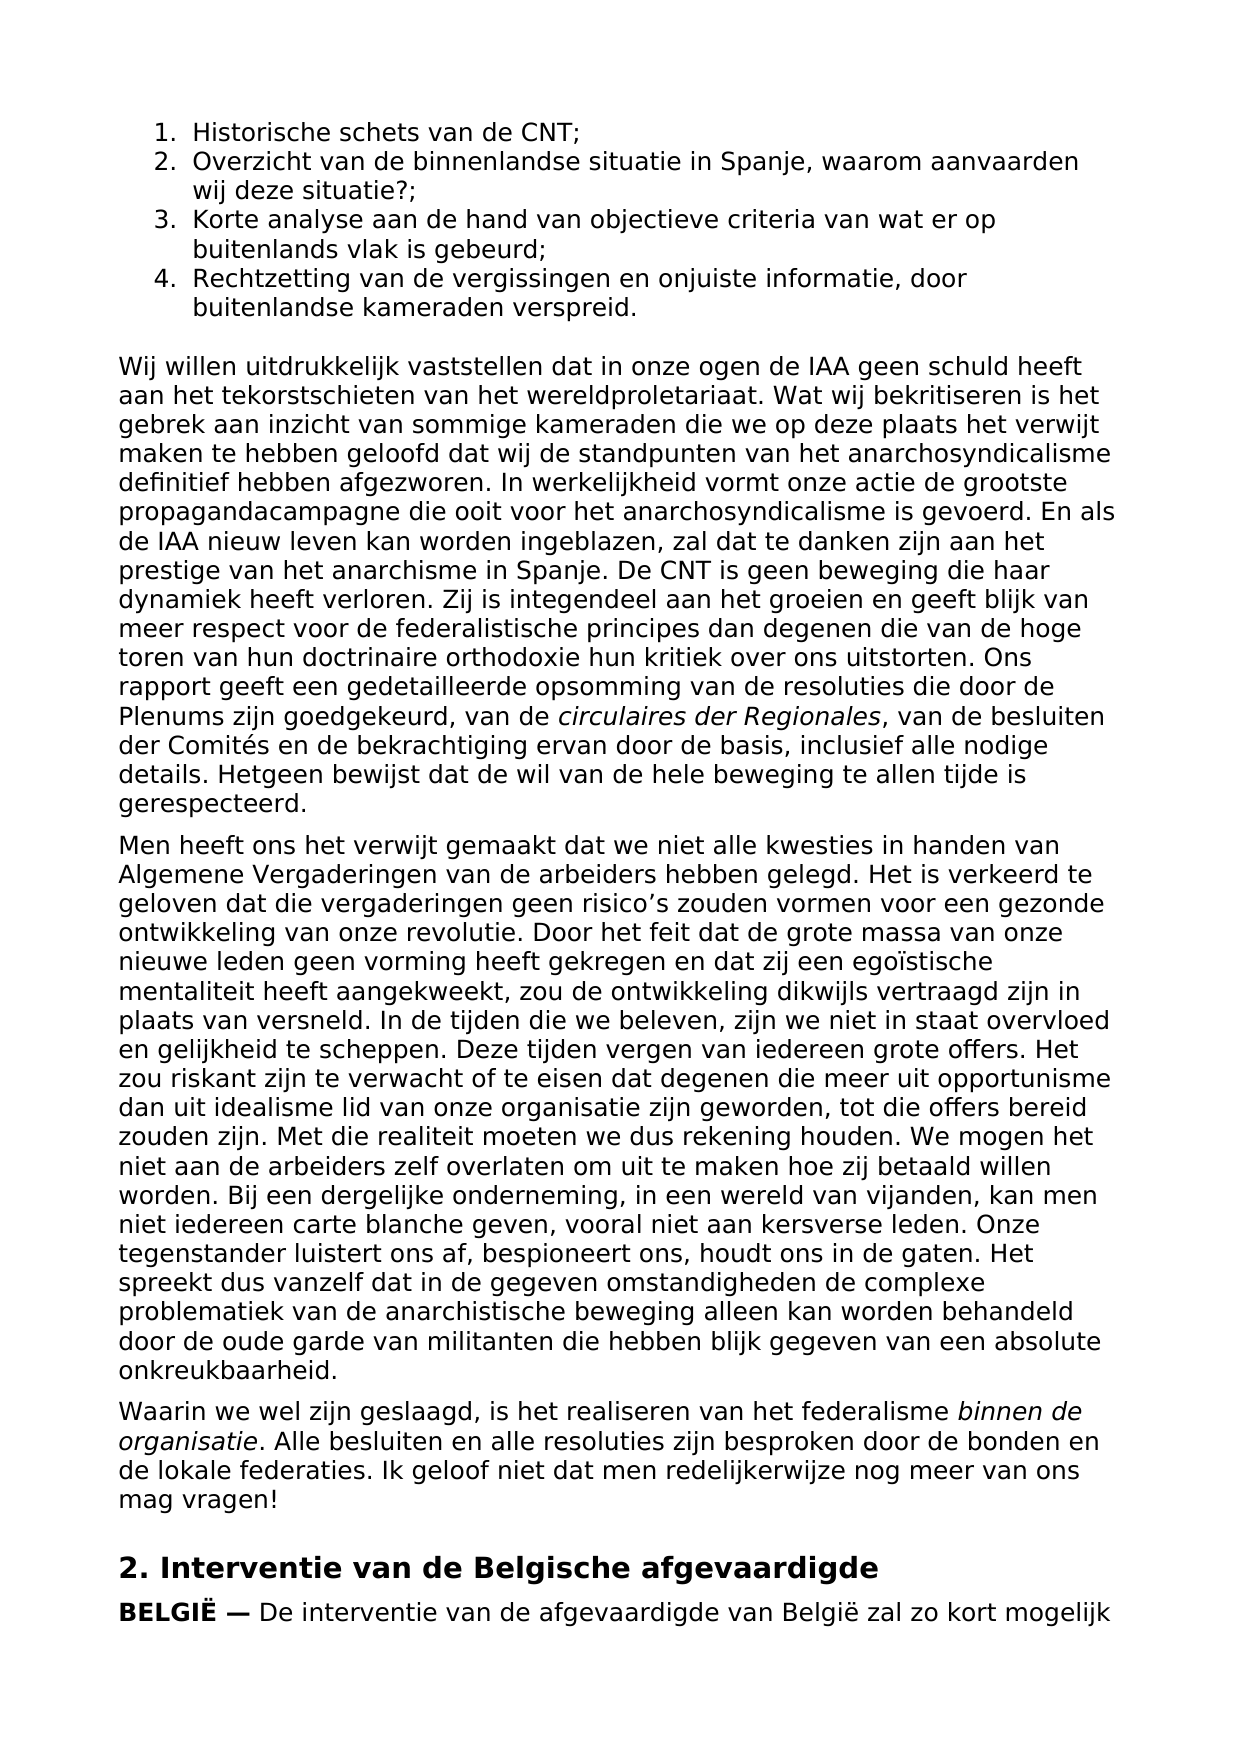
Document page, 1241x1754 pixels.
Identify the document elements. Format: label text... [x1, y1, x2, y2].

list Korte analyse aan de hand van objectieve criteria van wat er op buitenlands vlak is gebeurd; [177, 206, 1122, 264]
list Overzicht van de binnenlandse situatie in Spanje, waarom aanvaarden wij deze situatie?; [177, 147, 1122, 206]
list Rechtzetting van de vergissingen en onjuiste informatie, door buitenlandse kameraden verspreid. [177, 264, 1122, 322]
subtitle 2. Interventie van de Belgische afgevaardigde [118, 1552, 1122, 1586]
text Waarin we wel zijn geslaagd, is het realiseren van het federalisme binnen de organisatie. Alle besluiten en alle resoluties zijn besproken door de bonden en de lokale federaties. Ik geloof niet dat men redelijkerwijze nog meer van ons mag vragen! [118, 1398, 1122, 1514]
text Men heeft ons het verwijt gemaakt dat we niet alle kwesties in handen van Algemene Vergaderingen van de arbeiders hebben gelegd. Het is verkeerd te geloven dat die vergaderingen geen risico’s zouden vormen voor een gezonde ontwikkeling van onze revolutie. Door het feit dat de grote massa van onze nieuwe leden geen vorming heeft gekregen en dat zij een egoïstische mentaliteit heeft aangekweekt, zou de ontwikkeling dikwijls vertraagd zijn in plaats van versneld. In de tijden die we beleven, zijn we niet in staat overvloed en gelijkheid te scheppen. Deze tijden vergen van iedereen grote offers. Het zou riskant zijn te verwacht of te eisen dat degenen die meer uit opportunisme dan uit idealisme lid van onze organisatie zijn geworden, tot die offers bereid zouden zijn. Met die realiteit moeten we dus rekening houden. We mogen het niet aan de arbeiders zelf overlaten om uit te maken hoe zij betaald willen worden. Bij een dergelijke onderneming, in een wereld van vijanden, kan men niet iedereen carte blanche geven, vooral niet aan kersverse leden. Onze tegenstander luistert ons af, bespioneert ons, houdt ons in de gaten. Het spreekt dus vanzelf dat in de gegeven omstandigheden de complexe problematiek van de anarchistische beweging alleen kan worden behandeld door de oude garde van militanten die hebben blijk gegeven van een absolute onkreukbaarheid. [118, 831, 1122, 1385]
text Wij willen uitdrukkelijk vaststellen dat in onze ogen de IAA geen schuld heeft aan het tekorstschieten van het wereldproletariaat. Wat wij bekritiseren is het gebrek aan inzicht van sommige kameraden die we op deze plaats het verwijt maken te hebben geloofd dat wij de standpunten van het anarchosyndicalisme definitief hebben afgezworen. In werkelijkheid vormt onze actie de grootste propagandacampagne die ooit voor het anarchosyndicalisme is gevoerd. En als de IAA nieuw leven kan worden ingeblazen, zal dat te danken zijn aan het prestige van het anarchisme in Spanje. De CNT is geen beweging die haar dynamiek heeft verloren. Zij is integendeel aan het groeien en geeft blijk van meer respect voor de federalistische principes dan degenen die van de hoge toren van hun doctrinaire orthodoxie hun kritiek over ons uitstorten. Ons rapport geeft een gedetailleerde opsomming van de resoluties die door de Plenums zijn goedgekeurd, van de circulaires der Regionales, van de besluiten der Comités en de bekrachtiging ervan door de basis, inclusief alle nodige details. Hetgeen bewijst dat de wil van de hele beweging te allen tijde is gerespecteerd. [118, 352, 1122, 818]
text BELGIË — De interventie van de afgevaardigde van België zal zo kort mogelijk [118, 1598, 1122, 1627]
list Historische schets van de CNT; [177, 118, 1122, 147]
